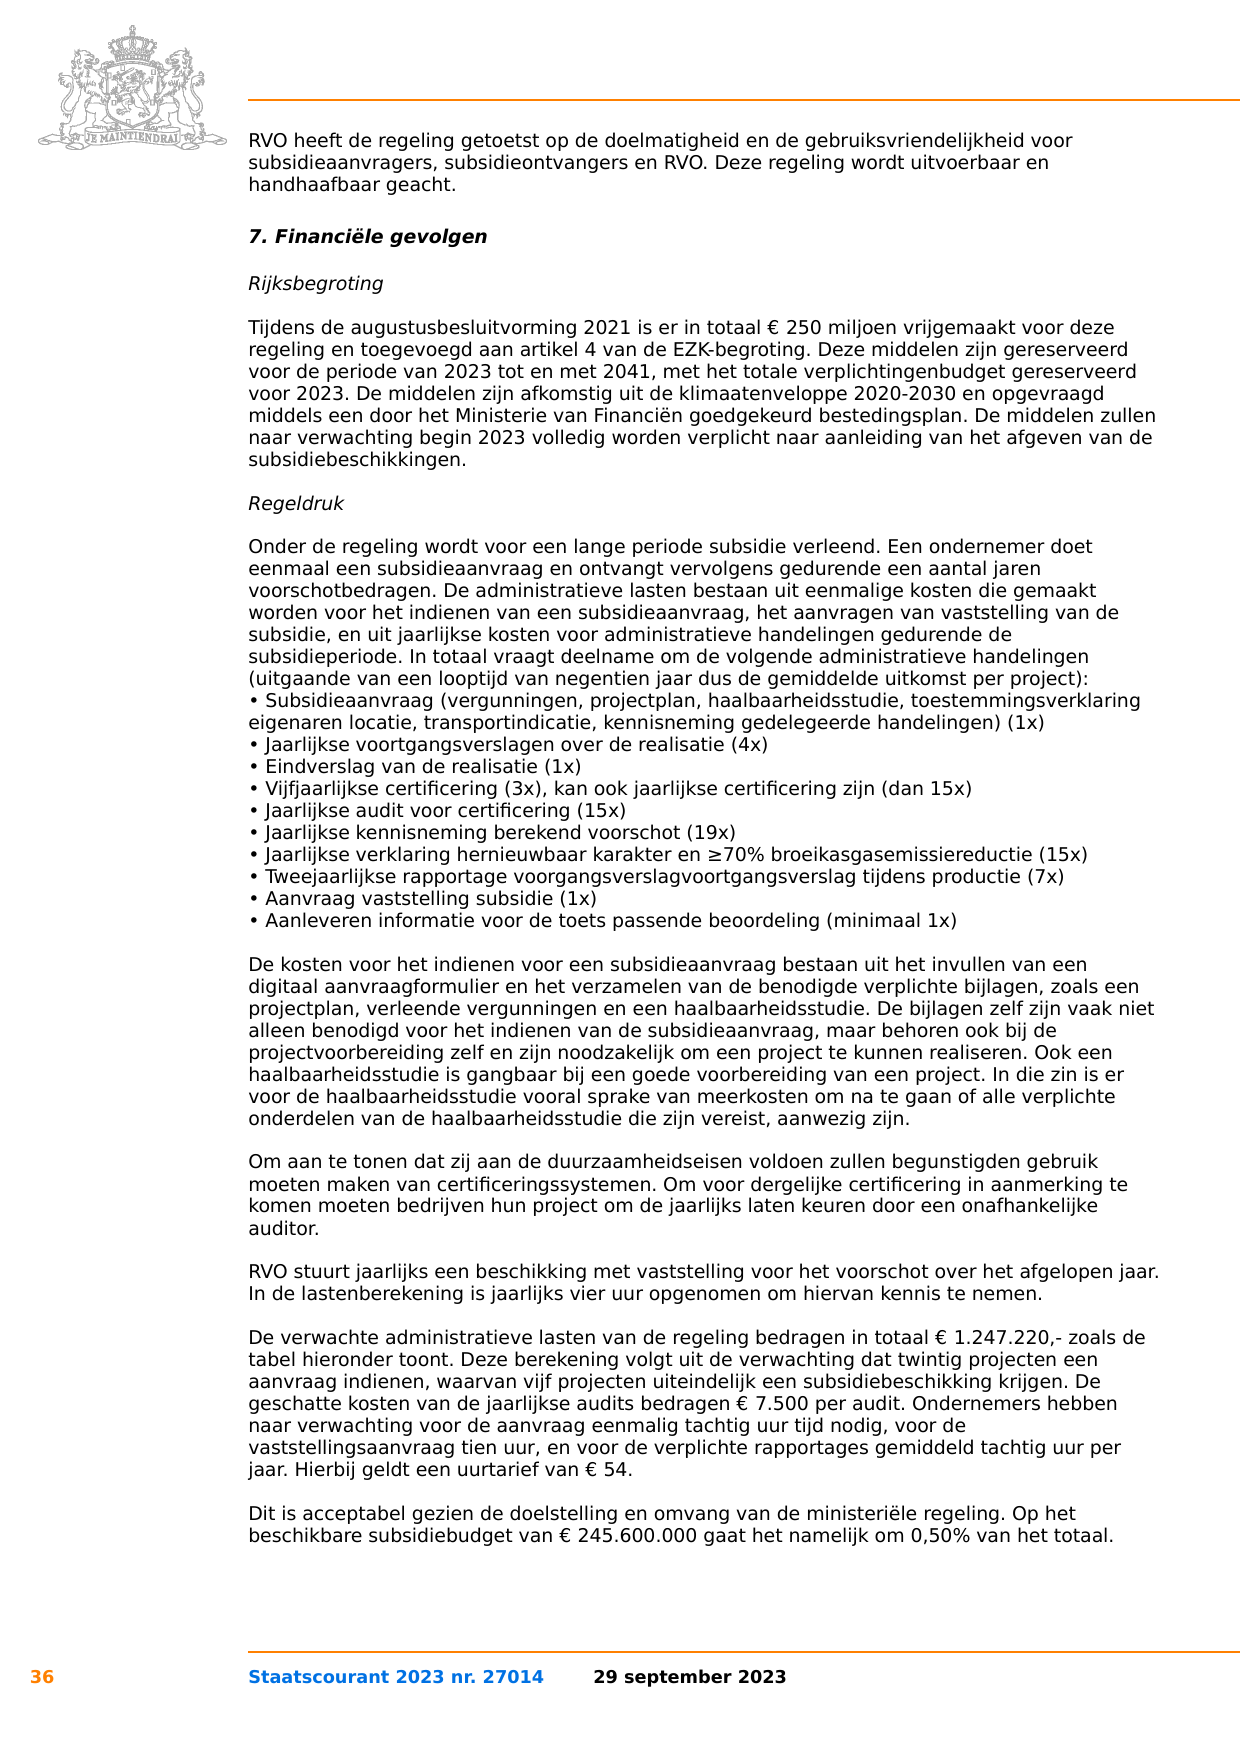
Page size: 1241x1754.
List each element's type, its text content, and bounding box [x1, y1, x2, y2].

text RVO stuurt jaarlijks een beschikking met vaststelling voor het voorschot over het afgelopen jaar. In de lastenberekening is jaarlijks vier uur opgenomen om hiervan kennis te nemen. [248, 1261, 1163, 1305]
text • Aanleveren informatie voor de toets passende beoordeling (minimaal 1x) [248, 910, 1163, 932]
text • Jaarlijkse kennisneming berekend voorschot (19x) [248, 822, 1163, 844]
text Onder de regeling wordt voor een lange periode subsidie verleend. Een ondernemer doet eenmaal een subsidieaanvraag en ontvangt vervolgens gedurende een aantal jaren voorschotbedragen. De administratieve lasten bestaan uit eenmalige kosten die gemaakt worden voor het indienen van een subsidieaanvraag, het aanvragen van vaststelling van de subsidie, en uit jaarlijkse kosten voor administratieve handelingen gedurende de subsidieperiode. In totaal vraagt deelname om de volgende administratieve handelingen (uitgaande van een looptijd van negentien jaar dus de gemiddelde uitkomst per project): [248, 536, 1163, 690]
subtitle Rijksbegroting [248, 273, 1163, 295]
subtitle 7. Financiële gevolgen [248, 226, 1163, 248]
picture [38, 25, 227, 150]
text De verwachte administratieve lasten van de regeling bedragen in totaal € 1.247.220,- zoals de tabel hieronder toont. Deze berekening volgt uit de verwachting dat twintig projecten een aanvraag indienen, waarvan vijf projecten uiteindelijk een subsidiebeschikking krijgen. De geschatte kosten van de jaarlijkse audits bedragen € 7.500 per audit. Ondernemers hebben naar verwachting voor de aanvraag eenmalig tachtig uur tijd nodig, voor de vaststellingsaanvraag tien uur, en voor de verplichte rapportages gemiddeld tachtig uur per jaar. Hierbij geldt een uurtarief van € 54. [248, 1327, 1163, 1481]
text • Tweejaarlijkse rapportage voorgangsverslagvoortgangsverslag tijdens productie (7x) [248, 866, 1163, 888]
text • Eindverslag van de realisatie (1x) [248, 756, 1163, 778]
text De kosten voor het indienen voor een subsidieaanvraag bestaan uit het invullen van een digitaal aanvraagformulier en het verzamelen van de benodigde verplichte bijlagen, zoals een projectplan, verleende vergunningen en een haalbaarheidsstudie. De bijlagen zelf zijn vaak niet alleen benodigd voor het indienen van de subsidieaanvraag, maar behoren ook bij de projectvoorbereiding zelf en zijn noodzakelijk om een project te kunnen realiseren. Ook een haalbaarheidsstudie is gangbaar bij een goede voorbereiding van een project. In die zin is er voor de haalbaarheidsstudie vooral sprake van meerkosten om na te gaan of alle verplichte onderdelen van de haalbaarheidsstudie die zijn vereist, aanwezig zijn. [248, 954, 1163, 1129]
text Tijdens de augustusbesluitvorming 2021 is er in totaal € 250 miljoen vrijgemaakt voor deze regeling en toegevoegd aan artikel 4 van de EZK-begroting. Deze middelen zijn gereserveerd voor de periode van 2023 tot en met 2041, met het totale verplichtingenbudget gereserveerd voor 2023. De middelen zijn afkomstig uit de klimaatenveloppe 2020-2030 en opgevraagd middels een door het Ministerie van Financiën goedgekeurd bestedingsplan. De middelen zullen naar verwachting begin 2023 volledig worden verplicht naar aanleiding van het afgeven van de subsidiebeschikkingen. [248, 317, 1163, 471]
text • Jaarlijkse verklaring hernieuwbaar karakter en ≥70% broeikasgasemissiereductie (15x) [248, 844, 1163, 866]
text • Vijfjaarlijkse certificering (3x), kan ook jaarlijkse certificering zijn (dan 15x) [248, 778, 1163, 800]
subtitle Regeldruk [248, 492, 1163, 514]
text • Jaarlijkse voortgangsverslagen over de realisatie (4x) [248, 734, 1163, 756]
text • Subsidieaanvraag (vergunningen, projectplan, haalbaarheidsstudie, toestemmingsverklaring eigenaren locatie, transportindicatie, kennisneming gedelegeerde handelingen) (1x) [248, 690, 1163, 734]
text • Jaarlijkse audit voor certificering (15x) [248, 800, 1163, 822]
text Om aan te tonen dat zij aan de duurzaamheidseisen voldoen zullen begunstigden gebruik moeten maken van certificeringssystemen. Om voor dergelijke certificering in aanmerking te komen moeten bedrijven hun project om de jaarlijks laten keuren door een onafhankelijke auditor. [248, 1151, 1163, 1239]
text RVO heeft de regeling getoetst op de doelmatigheid en de gebruiksvriendelijkheid voor subsidieaanvragers, subsidieontvangers en RVO. Deze regeling wordt uitvoerbaar en handhaafbaar geacht. [248, 130, 1163, 196]
text Dit is acceptabel gezien de doelstelling en omvang van de ministeriële regeling. Op het beschikbare subsidiebudget van € 245.600.000 gaat het namelijk om 0,50% van het totaal. [248, 1503, 1163, 1547]
text • Aanvraag vaststelling subsidie (1x) [248, 888, 1163, 910]
